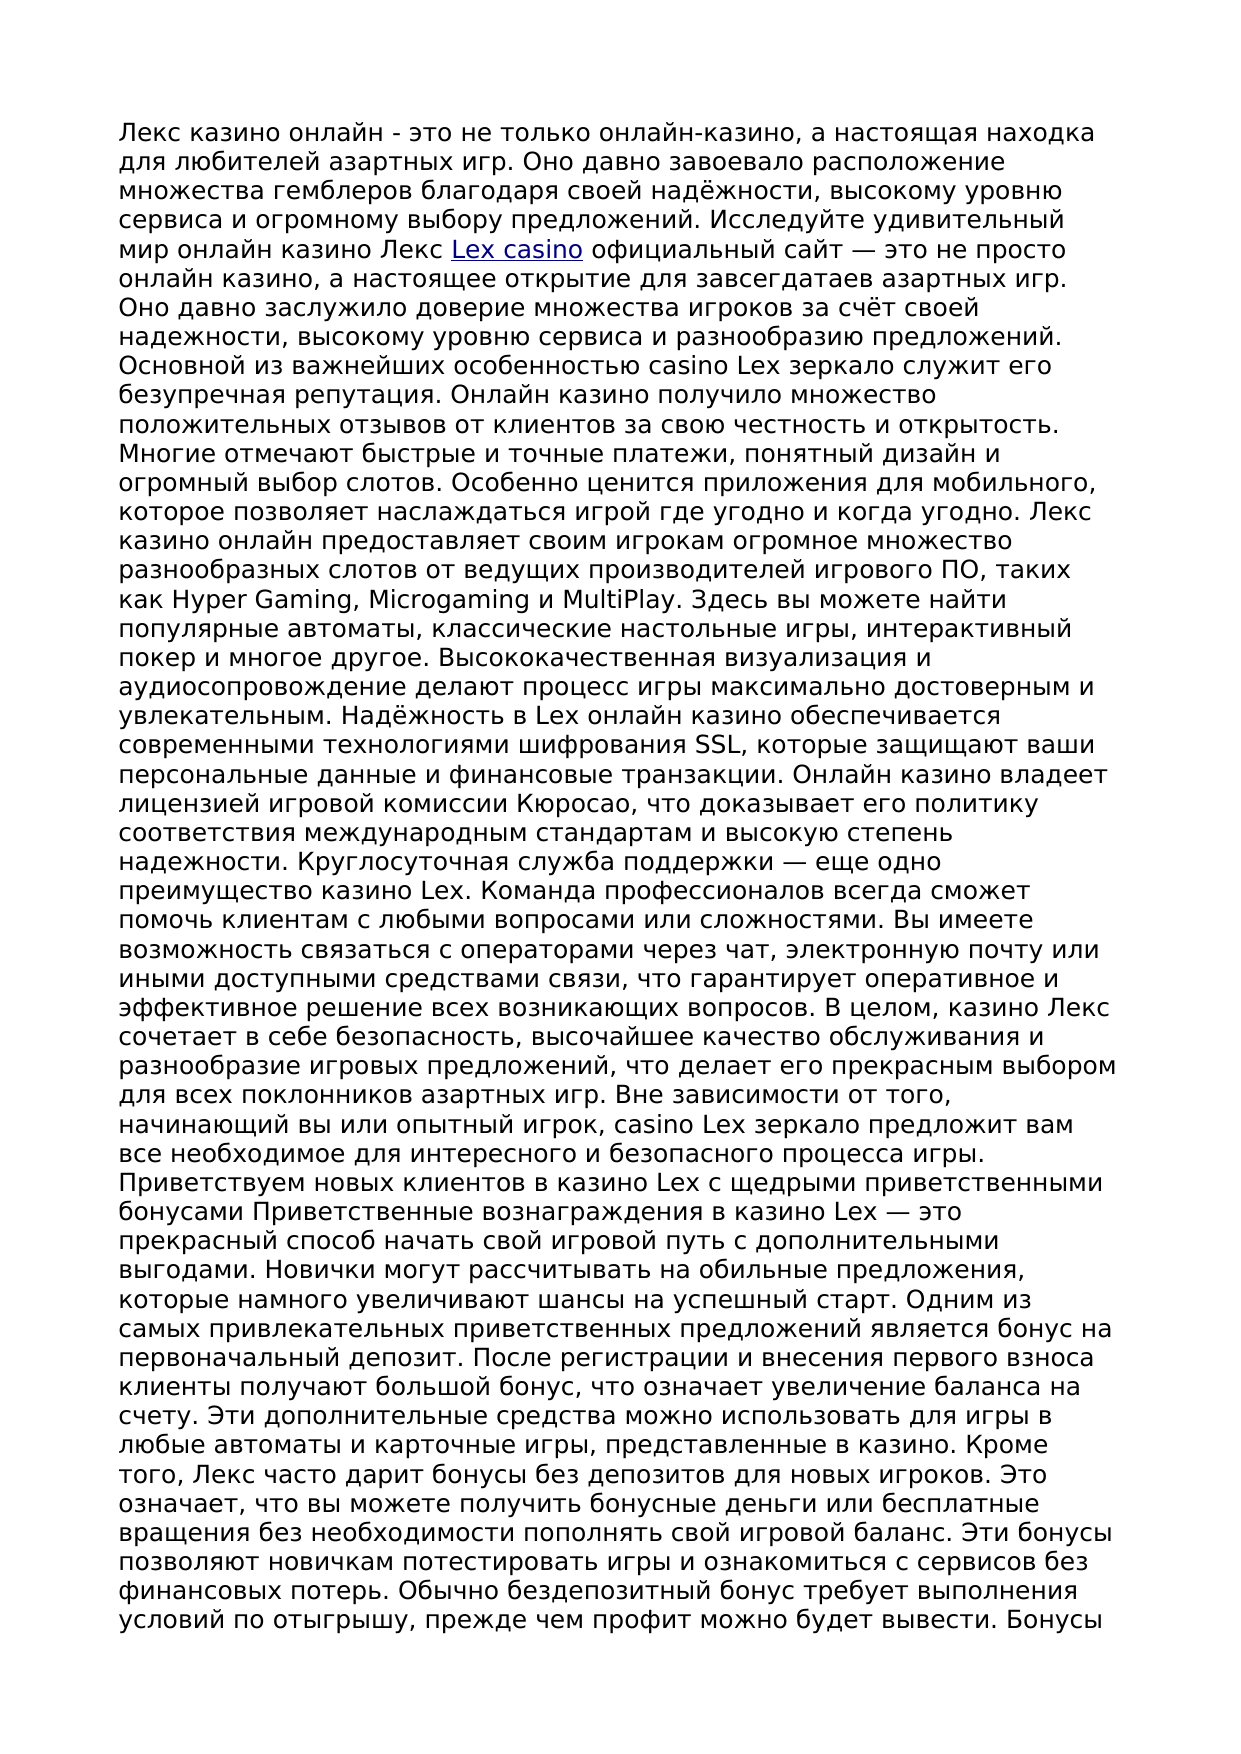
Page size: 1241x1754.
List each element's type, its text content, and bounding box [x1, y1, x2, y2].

text Лекс казино онлайн - это не только онлайн-казино, а настоящая находка для любителей азартных игр. Оно давно завоевало расположение множества гемблеров благодаря своей надёжности, высокому уровню сервиса и огромному выбору предложений. Исследуйте удивительный мир онлайн казино Лекс Lex casino официальный сайт — это не просто онлайн казино, а настоящее открытие для завсегдатаев азартных игр. Оно давно заслужило доверие множества игроков за счёт своей надежности, высокому уровню сервиса и разнообразию предложений. Основной из важнейших особенностью casino Lex зеркало служит его безупречная репутация. Онлайн казино получило множество положительных отзывов от клиентов за свою честность и открытость. Многие отмечают быстрые и точные платежи, понятный дизайн и огромный выбор слотов. Особенно ценится приложения для мобильного, которое позволяет наслаждаться игрой где угодно и когда угодно. Лекс казино онлайн предоставляет своим игрокам огромное множество разнообразных слотов от ведущих производителей игрового ПО, таких как Hyper Gaming, Microgaming и MultiPlay. Здесь вы можете найти популярные автоматы, классические настольные игры, интерактивный покер и многое другое. Высококачественная визуализация и аудиосопровождение делают процесс игры максимально достоверным и увлекательным. Надёжность в Lex онлайн казино обеспечивается современными технологиями шифрования SSL, которые защищают ваши персональные данные и финансовые транзакции. Онлайн казино владеет лицензией игровой комиссии Кюросао, что доказывает его политику соответствия международным стандартам и высокую степень надежности. Круглосуточная служба поддержки — еще одно преимущество казино Lex. Команда профессионалов всегда сможет помочь клиентам с любыми вопросами или сложностями. Вы имеете возможность связаться с операторами через чат, электронную почту или иными доступными средствами связи, что гарантирует оперативное и эффективное решение всех возникающих вопросов. В целом, казино Лекс сочетает в себе безопасность, высочайшее качество обслуживания и разнообразие игровых предложений, что делает его прекрасным выбором для всех поклонников азартных игр. Вне зависимости от того, начинающий вы или опытный игрок, casino Lex зеркало предложит вам все необходимое для интересного и безопасного процесса игры. Приветствуем новых клиентов в казино Lex с щедрыми приветственными бонусами Приветственные вознаграждения в казино Lex — это прекрасный способ начать свой игровой путь с дополнительными выгодами. Новички могут рассчитывать на обильные предложения, которые намного увеличивают шансы на успешный старт. Одним из самых привлекательных приветственных предложений является бонус на первоначальный депозит. После регистрации и внесения первого взноса клиенты получают большой бонус, что означает увеличение баланса на счету. Эти дополнительные средства можно использовать для игры в любые автоматы и карточные игры, представленные в казино. Кроме того, Лекс часто дарит бонусы без депозитов для новых игроков. Это означает, что вы можете получить бонусные деньги или бесплатные вращения без необходимости пополнять свой игровой баланс. Эти бонусы позволяют новичкам потестировать игры и ознакомиться с сервисов без финансовых потерь. Обычно бездепозитный бонус требует выполнения условий по отыгрышу, прежде чем профит можно будет вывести. Бонусы [118, 118, 1122, 1635]
